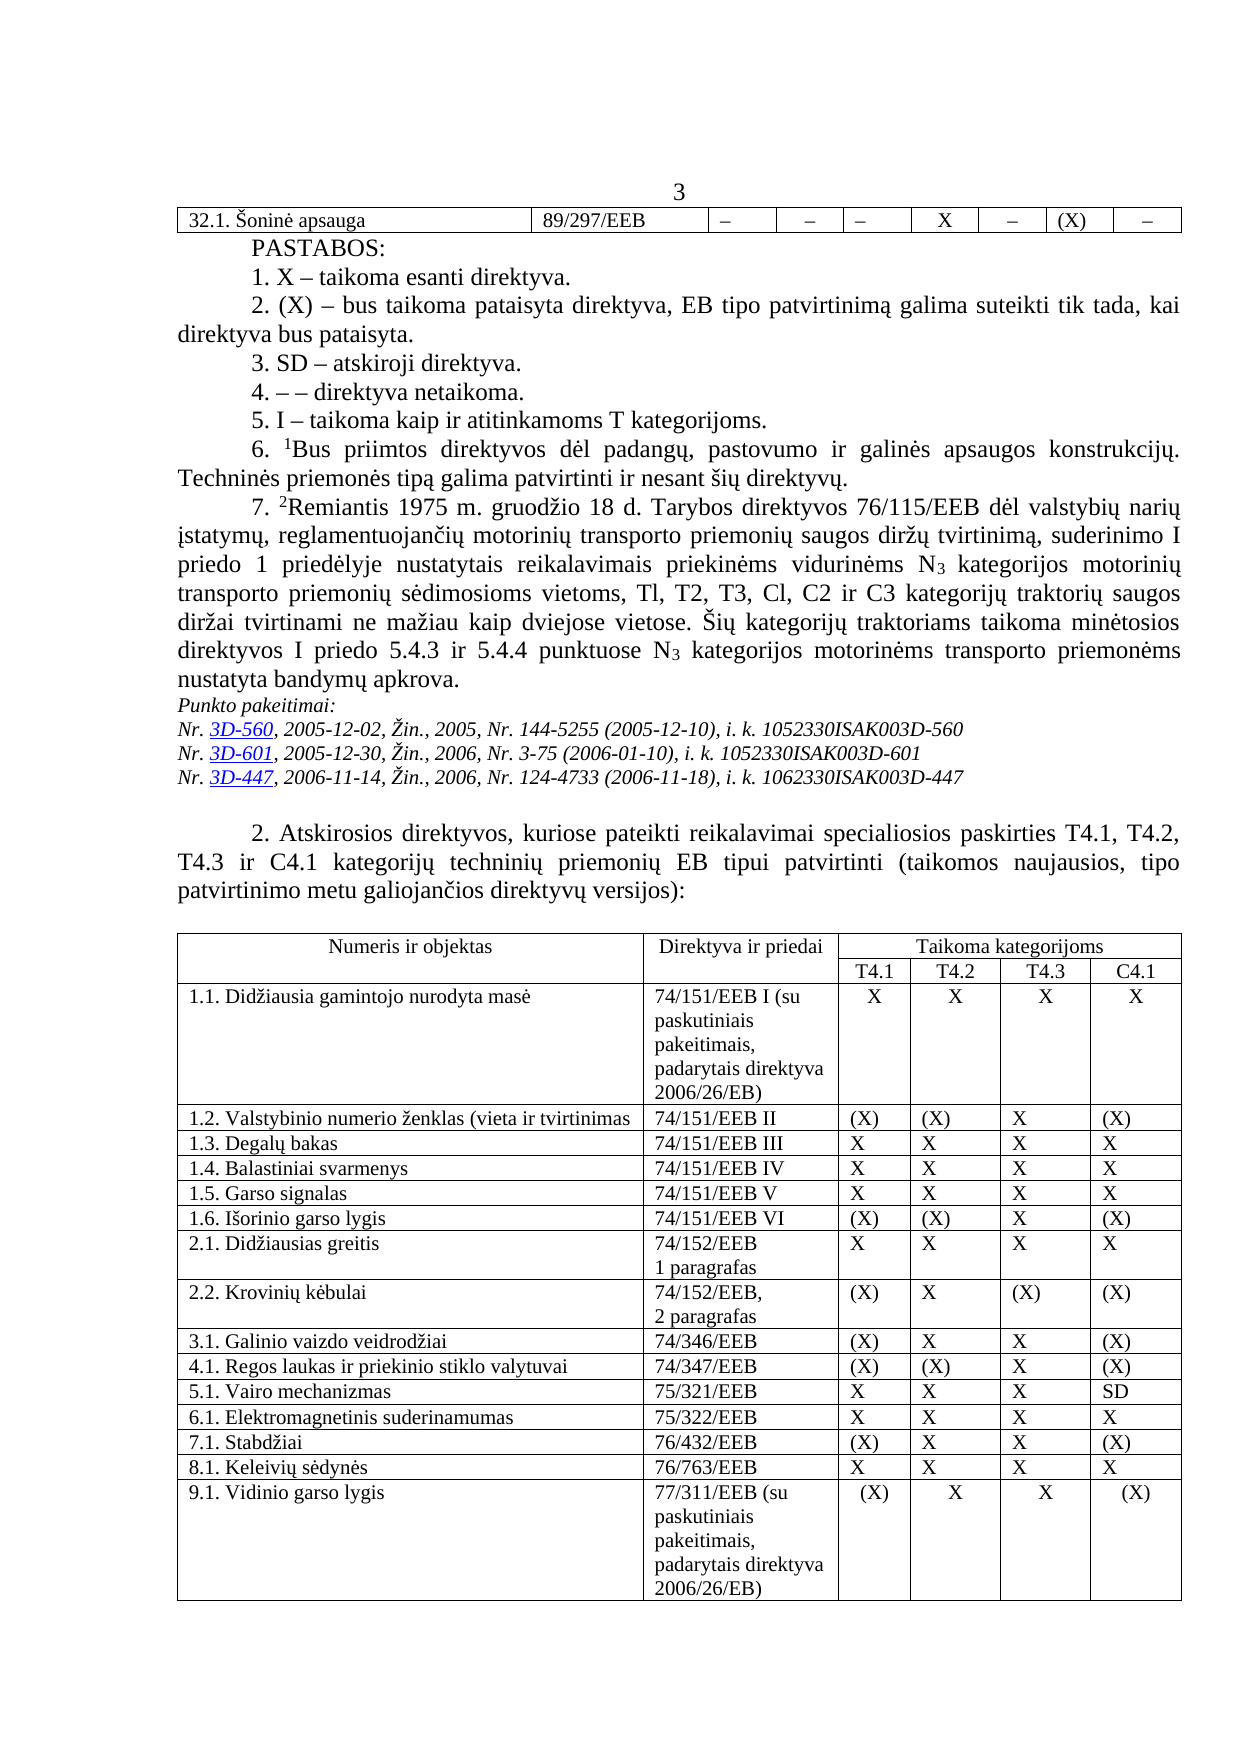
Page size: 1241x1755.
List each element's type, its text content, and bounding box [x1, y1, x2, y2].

table_cell 74/347/EEB [644, 1354, 838, 1378]
table_cell 76/432/EEB [644, 1430, 838, 1454]
table_cell 75/322/EEB [644, 1405, 838, 1429]
table_cell X [1001, 1380, 1090, 1403]
text 3. SD – atskiroji direktyva. [177, 348, 1181, 377]
table_cell 75/321/EEB [644, 1380, 838, 1403]
table_cell X [911, 1231, 1000, 1279]
table_cell (X) [839, 1105, 910, 1129]
table_cell 74/346/EEB [644, 1329, 838, 1353]
text 4. – – direktyva netaikoma. [177, 377, 1181, 405]
table_cell (X) [1091, 1329, 1181, 1353]
table_cell (X) [911, 1105, 1000, 1129]
table_cell X [1001, 1480, 1090, 1600]
text 6. 1Bus priimtos direktyvos dėl padangų, pastovumo ir galinės apsaugos konstrukcijų. Techninės priemonės tipą galima patvirtinti ir nesant šių direktyvų. [177, 434, 1181, 492]
table_cell (X) [1001, 1280, 1090, 1328]
table_cell X [1091, 1181, 1181, 1205]
table_header Numeris ir objektas [178, 934, 643, 983]
table_cell X [1001, 1156, 1090, 1180]
table_cell X [1091, 1231, 1181, 1279]
table_cell X [1001, 1455, 1090, 1479]
text Nr. 3D-447, 2006-11-14, Žin., 2006, Nr. 124-4733 (2006-11-18), i. k. 1062330ISAK003D-447 [177, 765, 1181, 789]
table_cell 1.1. Didžiausia gamintojo nurodyta masė [178, 984, 643, 1104]
table_cell 1.2. Valstybinio numerio ženklas (vieta ir tvirtinimas [178, 1105, 643, 1129]
table_cell X [1001, 1131, 1090, 1154]
table_cell 1.4. Balastiniai svarmenys [178, 1156, 643, 1180]
table_cell 8.1. Keleivių sėdynės [178, 1455, 643, 1479]
table_cell X [1001, 1231, 1090, 1279]
table_cell (X) [839, 1480, 910, 1600]
table_cell SD [1091, 1380, 1181, 1403]
text Punkto pakeitimai: [177, 693, 1181, 717]
table_cell X [911, 984, 1000, 1104]
table_cell X [839, 1455, 910, 1479]
table_cell X [911, 1405, 1000, 1429]
table_cell (X) [839, 1430, 910, 1454]
table_cell 2.1. Didžiausias greitis [178, 1231, 643, 1279]
table_cell 5.1. Vairo mechanizmas [178, 1380, 643, 1403]
table_cell 32.1. Šoninė apsauga [178, 208, 531, 232]
table_cell X [911, 1480, 1000, 1600]
table_cell X [1001, 1105, 1090, 1129]
text Nr. 3D-560, 2005-12-02, Žin., 2005, Nr. 144-5255 (2005-12-10), i. k. 1052330ISAK003D-560 [177, 717, 1181, 741]
table_header Direktyva ir priedai [644, 934, 838, 983]
table_cell X [911, 1329, 1000, 1353]
table_cell X [839, 1156, 910, 1180]
table_cell (X) [1091, 1430, 1181, 1454]
table_cell X [911, 1280, 1000, 1328]
table_cell X [912, 208, 978, 232]
table_cell (X) [911, 1354, 1000, 1378]
table_cell X [911, 1156, 1000, 1180]
table_cell (X) [1091, 1206, 1181, 1230]
table_cell 74/151/EEB V [644, 1181, 838, 1205]
table_cell T4.3 [1001, 959, 1090, 983]
table_cell X [1091, 1405, 1181, 1429]
table_cell 6.1. Elektromagnetinis suderinamumas [178, 1405, 643, 1429]
table_cell (X) [839, 1206, 910, 1230]
table_cell X [839, 1380, 910, 1403]
table_cell 74/152/EEB 1 paragrafas [644, 1231, 838, 1279]
table_cell T4.1 [839, 959, 910, 983]
table_cell X [839, 984, 910, 1104]
table_cell 2.2. Krovinių kėbulai [178, 1280, 643, 1328]
table_cell X [839, 1231, 910, 1279]
table_cell 74/151/EEB III [644, 1131, 838, 1154]
table_cell – [777, 208, 843, 232]
table_cell X [1091, 1455, 1181, 1479]
table_cell X [911, 1181, 1000, 1205]
table_cell 74/151/EEB II [644, 1105, 838, 1129]
text 5. I – taikoma kaip ir atitinkamoms T kategorijoms. [177, 405, 1181, 434]
table_cell X [839, 1181, 910, 1205]
table_cell (X) [839, 1280, 910, 1328]
table_header Taikoma kategorijoms [839, 934, 1181, 958]
table_cell X [839, 1131, 910, 1154]
text 2. Atskirosios direktyvos, kuriose pateikti reikalavimai specialiosios paskirties T4.1, T4.2, T4.3 ir C4.1 kategorijų techninių priemonių EB tipui patvirtinti (taikomos naujausios, tipo patvirtinimo metu galiojančios direktyvų versijos): [177, 818, 1181, 904]
table_cell X [911, 1131, 1000, 1154]
text 1. X – taikoma esanti direktyva. [177, 262, 1181, 290]
table_cell X [1001, 1430, 1090, 1454]
table_cell (X) [1091, 1354, 1181, 1378]
table_cell X [1091, 1131, 1181, 1154]
table_cell – [1114, 208, 1181, 232]
text PASTABOS: [177, 233, 1181, 262]
table_cell T4.2 [911, 959, 1000, 983]
table_cell 74/151/EEB IV [644, 1156, 838, 1180]
table_cell 1.5. Garso signalas [178, 1181, 643, 1205]
table_cell – [844, 208, 911, 232]
table_cell X [1001, 1206, 1090, 1230]
text 7. 2Remiantis 1975 m. gruodžio 18 d. Tarybos direktyvos 76/115/EEB dėl valstybių narių įstatymų, reglamentuojančių motorinių transporto priemonių saugos diržų tvirtinimą, suderinimo I priedo 1 priedėlyje nustatytais reikalavimais priekinėms vidurinėms N3 kategorijos motorinių transporto priemonių sėdimosioms vietoms, Tl, T2, T3, Cl, C2 ir C3 kategorijų traktorių saugos diržai tvirtinami ne mažiau kaip dviejose vietose. Šių kategorijų traktoriams taikoma minėtosios direktyvos I priedo 5.4.3 ir 5.4.4 punktuose N3 kategorijos motorinėms transporto priemonėms nustatyta bandymų apkrova. [177, 492, 1181, 693]
table_cell X [1091, 1156, 1181, 1180]
table_cell X [911, 1455, 1000, 1479]
table_cell X [911, 1430, 1000, 1454]
table_cell 1.3. Degalų bakas [178, 1131, 643, 1154]
table_cell 4.1. Regos laukas ir priekinio stiklo valytuvai [178, 1354, 643, 1378]
table_cell X [1001, 984, 1090, 1104]
table_cell 1.6. Išorinio garso lygis [178, 1206, 643, 1230]
table_cell 89/297/EEB [532, 208, 708, 232]
table_cell (X) [1091, 1280, 1181, 1328]
table_cell (X) [1091, 1105, 1181, 1129]
table_cell 74/152/EEB, 2 paragrafas [644, 1280, 838, 1328]
table_cell 76/763/EEB [644, 1455, 838, 1479]
text Nr. 3D-601, 2005-12-30, Žin., 2006, Nr. 3-75 (2006-01-10), i. k. 1052330ISAK003D-601 [177, 741, 1181, 765]
table_cell X [839, 1405, 910, 1429]
table_cell 7.1. Stabdžiai [178, 1430, 643, 1454]
table_cell 9.1. Vidinio garso lygis [178, 1480, 643, 1600]
text 2. (X) – bus taikoma pataisyta direktyva, EB tipo patvirtinimą galima suteikti tik tada, kai direktyva bus pataisyta. [177, 290, 1181, 348]
table_cell X [911, 1380, 1000, 1403]
table_cell X [1001, 1354, 1090, 1378]
table_cell (X) [1091, 1480, 1181, 1600]
table_cell (X) [911, 1206, 1000, 1230]
table_cell 74/151/EEB VI [644, 1206, 838, 1230]
table_cell (X) [839, 1354, 910, 1378]
table_cell X [1091, 984, 1181, 1104]
table_cell 3.1. Galinio vaizdo veidrodžiai [178, 1329, 643, 1353]
table_cell (X) [839, 1329, 910, 1353]
table_cell X [1001, 1405, 1090, 1429]
table_cell X [1001, 1181, 1090, 1205]
table_cell (X) [1047, 208, 1113, 232]
table_cell – [709, 208, 776, 232]
table_cell C4.1 [1091, 959, 1181, 983]
table_cell X [1001, 1329, 1090, 1353]
table_cell – [979, 208, 1046, 232]
